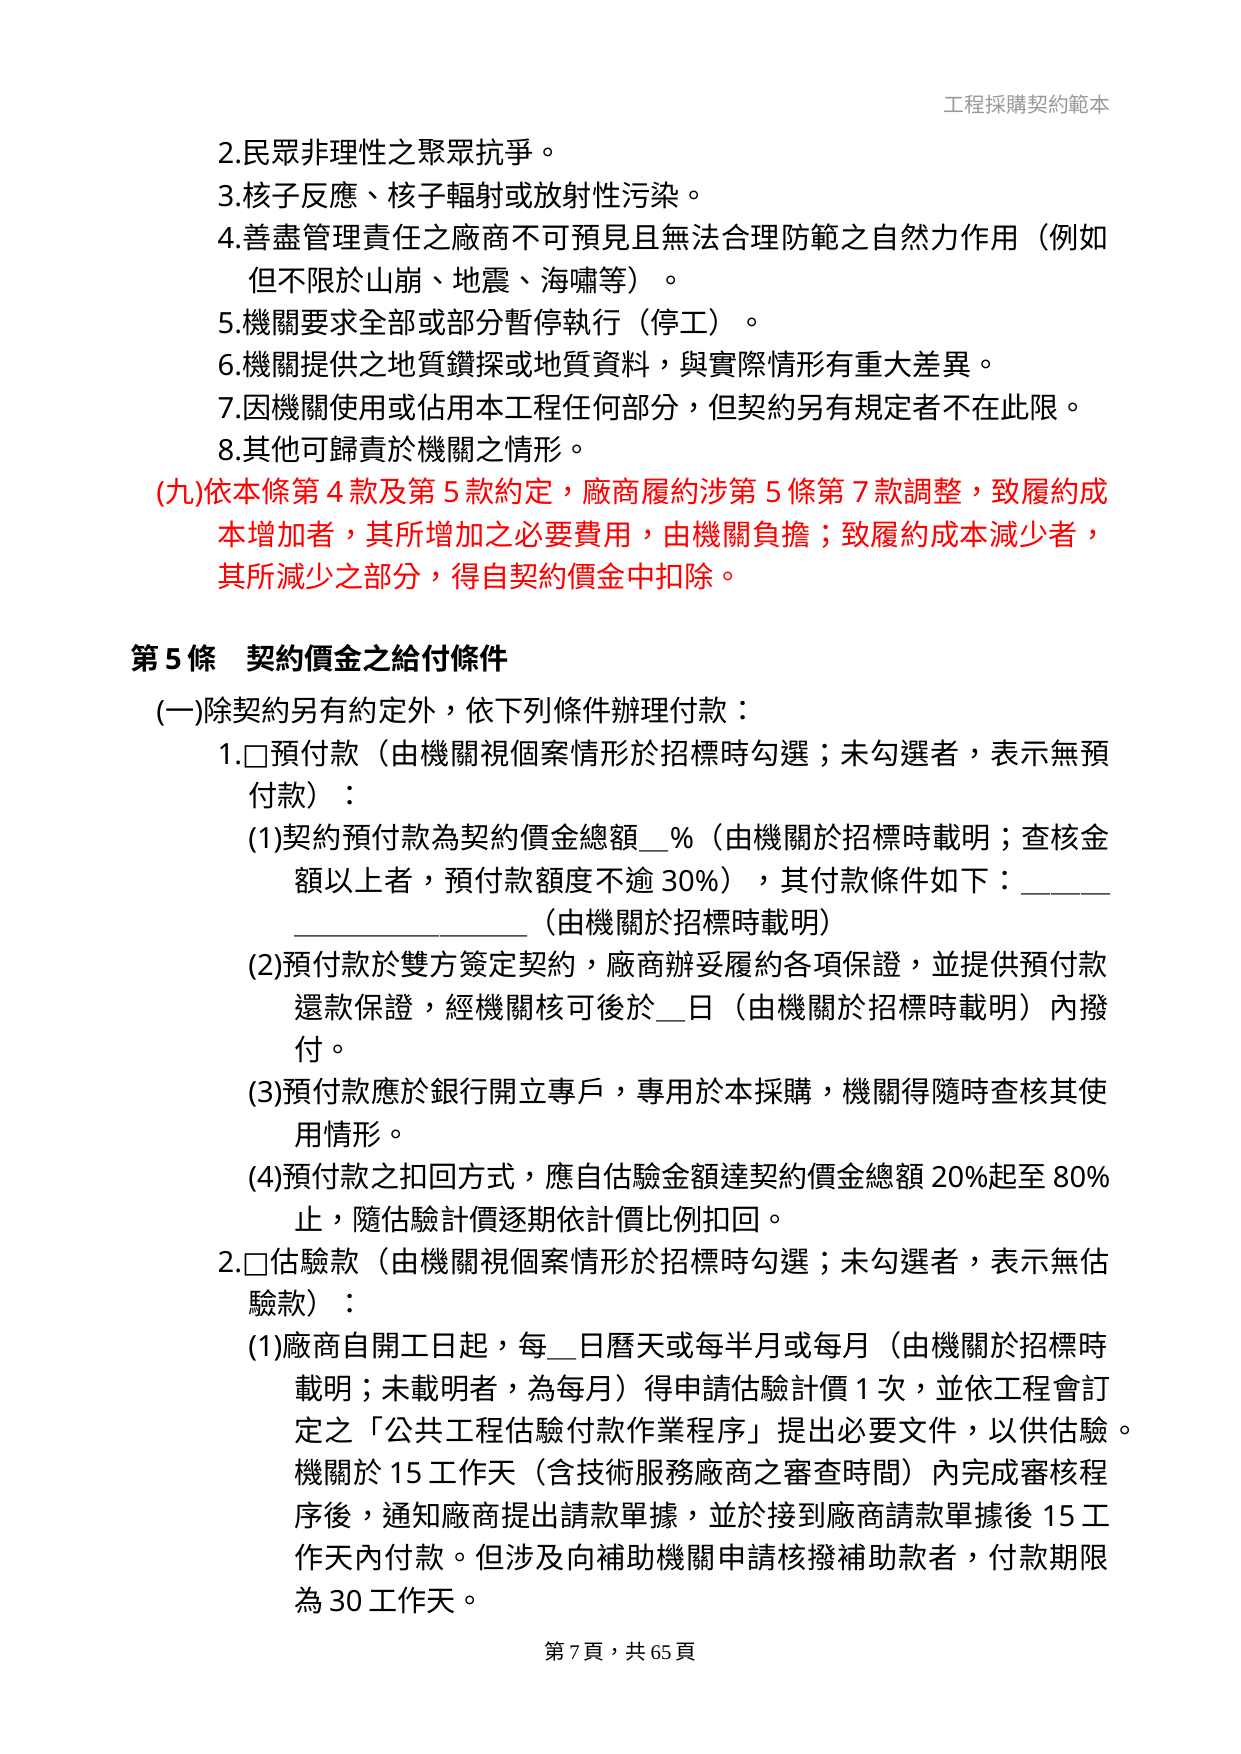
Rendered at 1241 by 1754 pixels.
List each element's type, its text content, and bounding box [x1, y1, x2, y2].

text (1)廠商自開工日起，每＿日曆天或每半月或每月（由機關於招標時載明；未載明者，為每月）得申請估驗計價1次，並依工程會訂定之「公共工程估驗付款作業程序」提出必要文件，以供估驗。機關於15工作天（含技術服務廠商之審查時間）內完成審核程序後，通知廠商提出請款單據，並於接到廠商請款單據後15工作天內付款。但涉及向補助機關申請核撥補助款者，付款期限為30工作天。 [248, 1323, 1110, 1619]
text (3)預付款應於銀行開立專戶，專用於本採購，機關得隨時查核其使用情形。 [248, 1069, 1110, 1154]
text (九)依本條第4款及第5款約定，廠商履約涉第5條第7款調整，致履約成本增加者，其所增加之必要費用，由機關負擔；致履約成本減少者，其所減少之部分，得自契約價金中扣除。 [156, 469, 1110, 596]
text (2)預付款於雙方簽定契約，廠商辦妥履約各項保證，並提供預付款還款保證，經機關核可後於＿日（由機關於招標時載明）內撥付。 [248, 942, 1110, 1069]
text 7.因機關使用或佔用本工程任何部分，但契約另有規定者不在此限。 [217, 384, 1110, 427]
text (4)預付款之扣回方式，應自估驗金額達契約價金總額20%起至80%止，隨估驗計價逐期依計價比例扣回。 [248, 1154, 1110, 1238]
text 6.機關提供之地質鑽探或地質資料，與實際情形有重大差異。 [217, 342, 1110, 384]
text 2.□估驗款（由機關視個案情形於招標時勾選；未勾選者，表示無估驗款）： [217, 1238, 1110, 1323]
text (1)契約預付款為契約價金總額＿%（由機關於招標時載明；查核金額以上者，預付款額度不逾30%），其付款條件如下：＿＿＿＿＿＿＿＿＿＿＿（由機關於招標時載明） [248, 815, 1110, 942]
text 3.核子反應、核子輻射或放射性污染。 [217, 172, 1110, 215]
text 2.民眾非理性之聚眾抗爭。 [217, 130, 1110, 172]
text 5.機關要求全部或部分暫停執行（停工）。 [217, 299, 1110, 342]
text 8.其他可歸責於機關之情形。 [217, 427, 1110, 469]
text (一)除契約另有約定外，依下列條件辦理付款： [156, 688, 1110, 730]
text 1.□預付款（由機關視個案情形於招標時勾選；未勾選者，表示無預付款）： [217, 730, 1110, 815]
text 4.善盡管理責任之廠商不可預見且無法合理防範之自然力作用（例如但不限於山崩、地震、海嘯等）。 [217, 215, 1110, 299]
text 第5條 契約價金之給付條件 [130, 636, 1110, 678]
